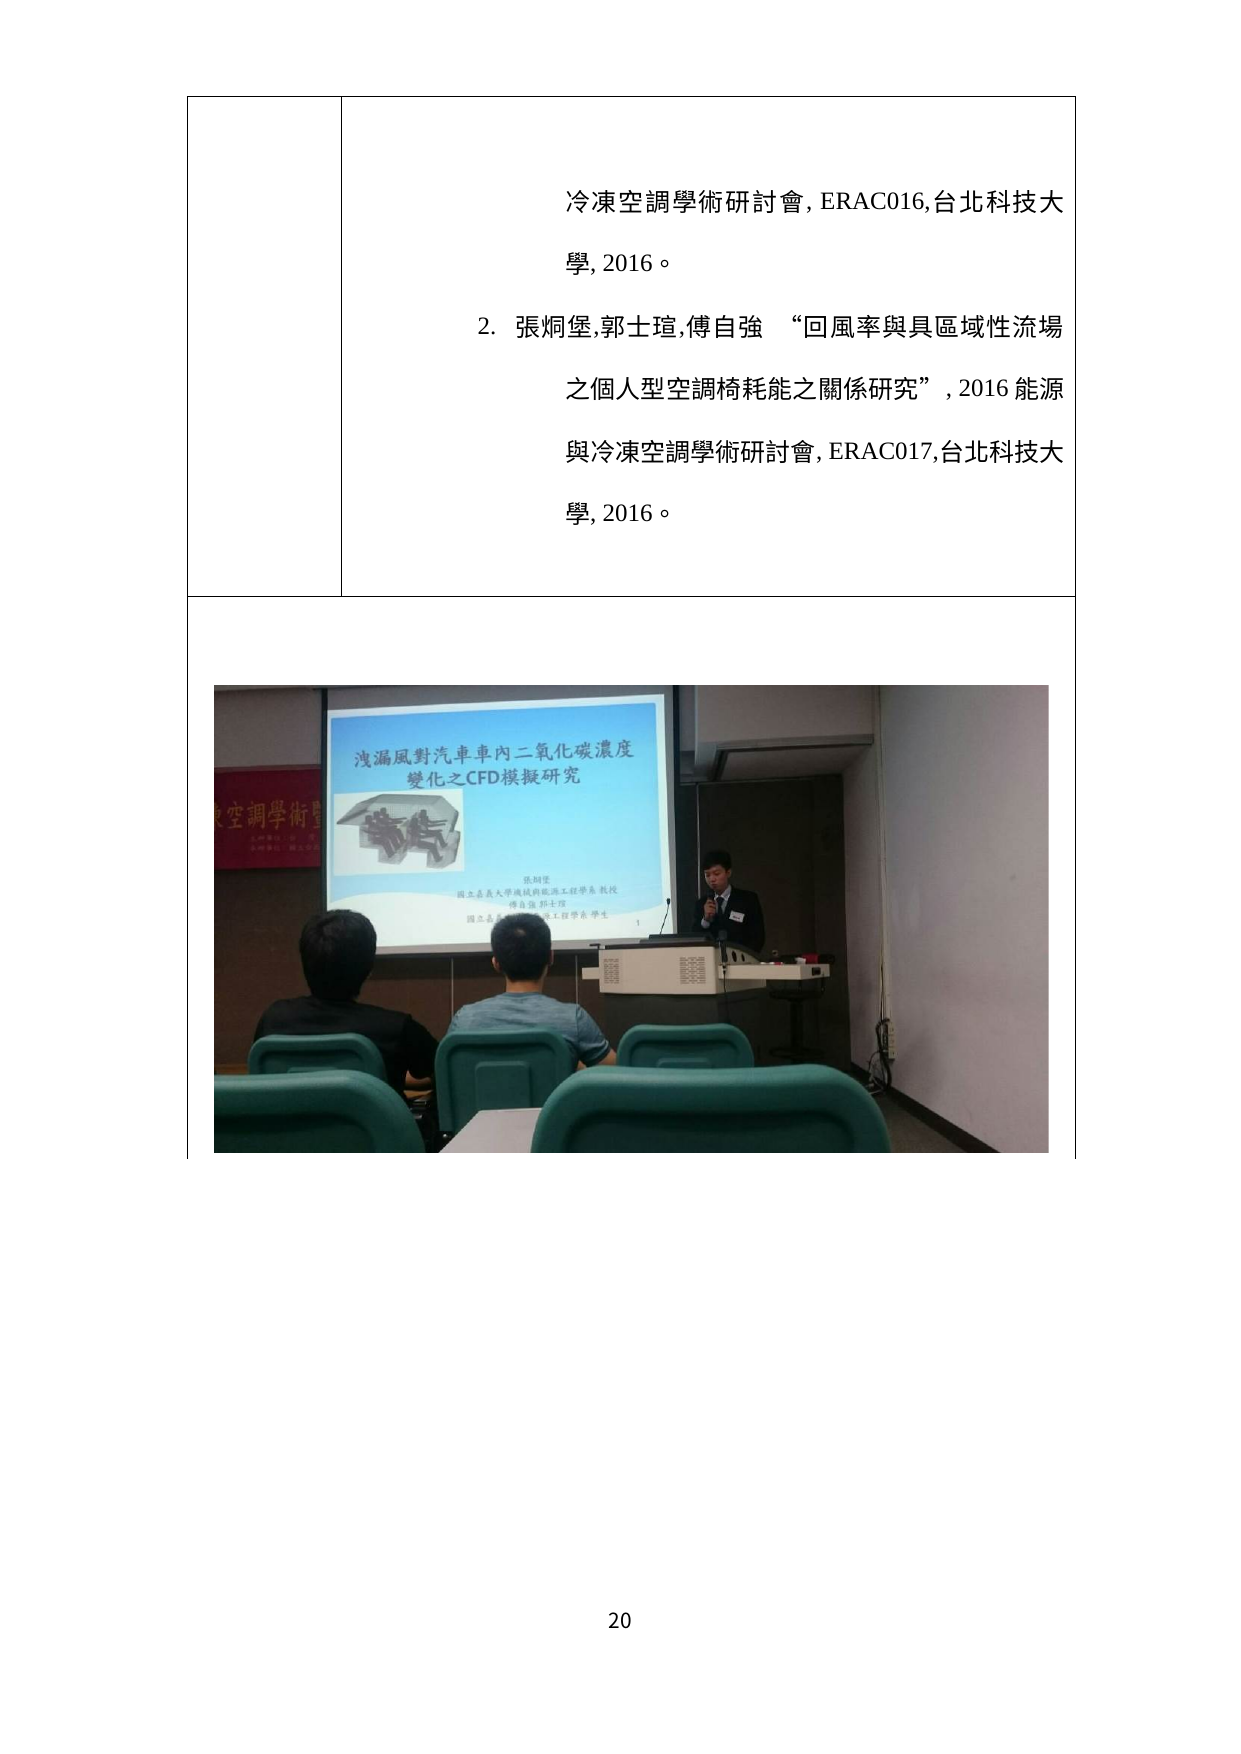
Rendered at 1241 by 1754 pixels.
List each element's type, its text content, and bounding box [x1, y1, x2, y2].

table_cell [188, 597, 1075, 1159]
table_cell [188, 97, 341, 596]
table_cell 冷凍空調學術研討會, ERAC016,台北科技大學, 2016。 張烔堡,郭士瑄,傅自強 “回風率與具區域性流場之個人型空調椅耗能之關係研究”, 2016能源與冷凍空調學術研討會, ERAC017,台北科技大學, 2016。 [342, 97, 1075, 596]
